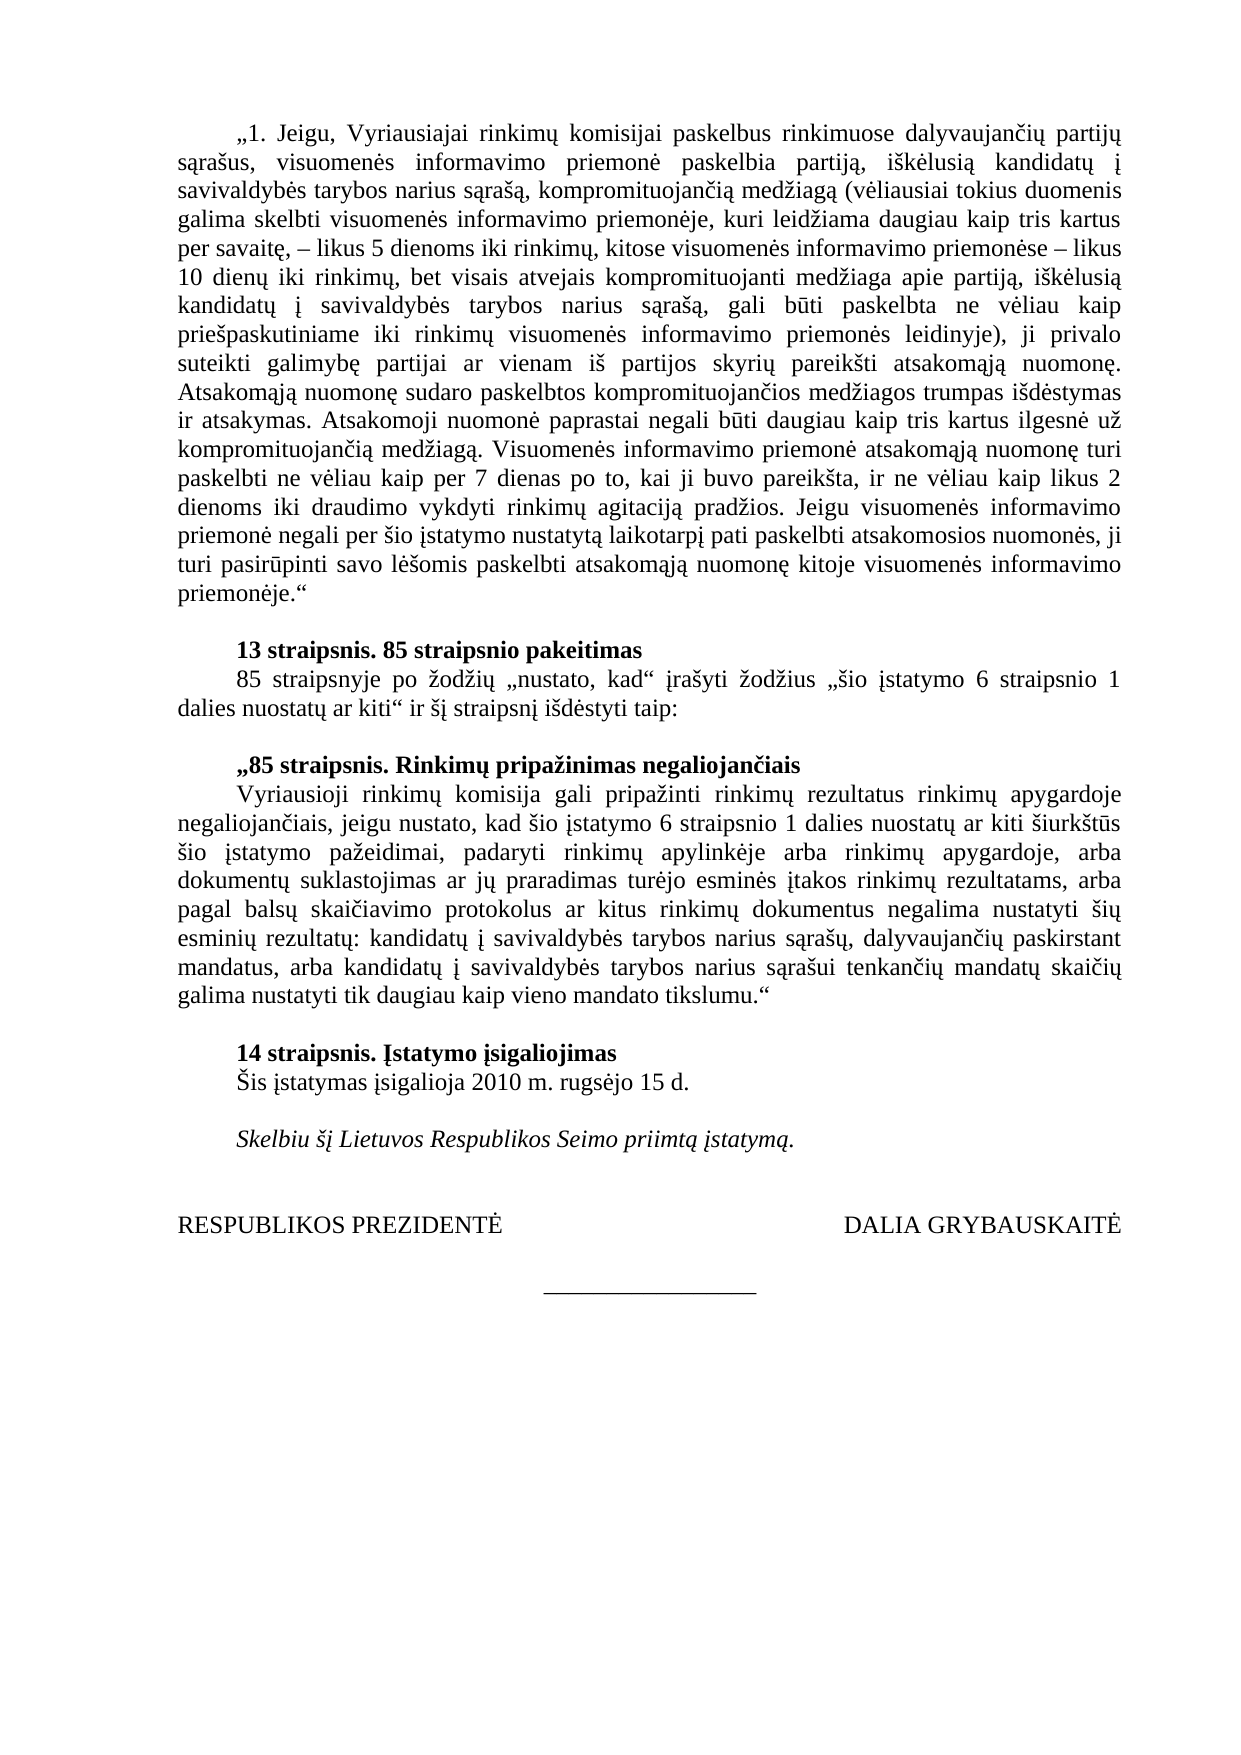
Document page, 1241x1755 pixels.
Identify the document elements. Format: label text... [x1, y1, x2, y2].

text RESPUBLIKOS PREZIDENTĖ DALIA GRYBAUSKAITĖ [177, 1211, 1122, 1239]
text 85 straipsnyje po žodžių „nustato, kad“ įrašyti žodžius „šio įstatymo 6 straipsnio 1 dalies nuostatų ar kiti“ ir šį straipsnį išdėstyti taip: [177, 664, 1122, 722]
text Skelbiu šį Lietuvos Respublikos Seimo priimtą įstatymą. [177, 1124, 1122, 1153]
text _________________ [177, 1268, 1122, 1297]
text Šis įstatymas įsigalioja 2010 m. rugsėjo 15 d. [177, 1067, 1122, 1096]
text 13 straipsnis. 85 straipsnio pakeitimas [177, 636, 1122, 664]
text „1. Jeigu, Vyriausiajai rinkimų komisijai paskelbus rinkimuose dalyvaujančių partijų sąrašus, visuomenės informavimo priemonė paskelbia partiją, iškėlusią kandidatų į savivaldybės tarybos narius sąrašą, kompromituojančią medžiagą (vėliausiai tokius duomenis galima skelbti visuomenės informavimo priemonėje, kuri leidžiama daugiau kaip tris kartus per savaitę, – likus 5 dienoms iki rinkimų, kitose visuomenės informavimo priemonėse – likus 10 dienų iki rinkimų, bet visais atvejais kompromituojanti medžiaga apie partiją, iškėlusią kandidatų į savivaldybės tarybos narius sąrašą, gali būti paskelbta ne vėliau kaip priešpaskutiniame iki rinkimų visuomenės informavimo priemonės leidinyje), ji privalo suteikti galimybę partijai ar vienam iš partijos skyrių pareikšti atsakomąją nuomonę. Atsakomąją nuomonę sudaro paskelbtos kompromituojančios medžiagos trumpas išdėstymas ir atsakymas. Atsakomoji nuomonė paprastai negali būti daugiau kaip tris kartus ilgesnė už kompromituojančią medžiagą. Visuomenės informavimo priemonė atsakomąją nuomonę turi paskelbti ne vėliau kaip per 7 dienas po to, kai ji buvo pareikšta, ir ne vėliau kaip likus 2 dienoms iki draudimo vykdyti rinkimų agitaciją pradžios. Jeigu visuomenės informavimo priemonė negali per šio įstatymo nustatytą laikotarpį pati paskelbti atsakomosios nuomonės, ji turi pasirūpinti savo lėšomis paskelbti atsakomąją nuomonę kitoje visuomenės informavimo priemonėje.“ [177, 118, 1122, 607]
text „85 straipsnis. Rinkimų pripažinimas negaliojančiais [177, 751, 1122, 779]
text 14 straipsnis. Įstatymo įsigaliojimas [177, 1038, 1122, 1067]
text Vyriausioji rinkimų komisija gali pripažinti rinkimų rezultatus rinkimų apygardoje negaliojančiais, jeigu nustato, kad šio įstatymo 6 straipsnio 1 dalies nuostatų ar kiti šiurkštūs šio įstatymo pažeidimai, padaryti rinkimų apylinkėje arba rinkimų apygardoje, arba dokumentų suklastojimas ar jų praradimas turėjo esminės įtakos rinkimų rezultatams, arba pagal balsų skaičiavimo protokolus ar kitus rinkimų dokumentus negalima nustatyti šių esminių rezultatų: kandidatų į savivaldybės tarybos narius sąrašų, dalyvaujančių paskirstant mandatus, arba kandidatų į savivaldybės tarybos narius sąrašui tenkančių mandatų skaičių galima nustatyti tik daugiau kaip vieno mandato tikslumu.“ [177, 779, 1122, 1009]
